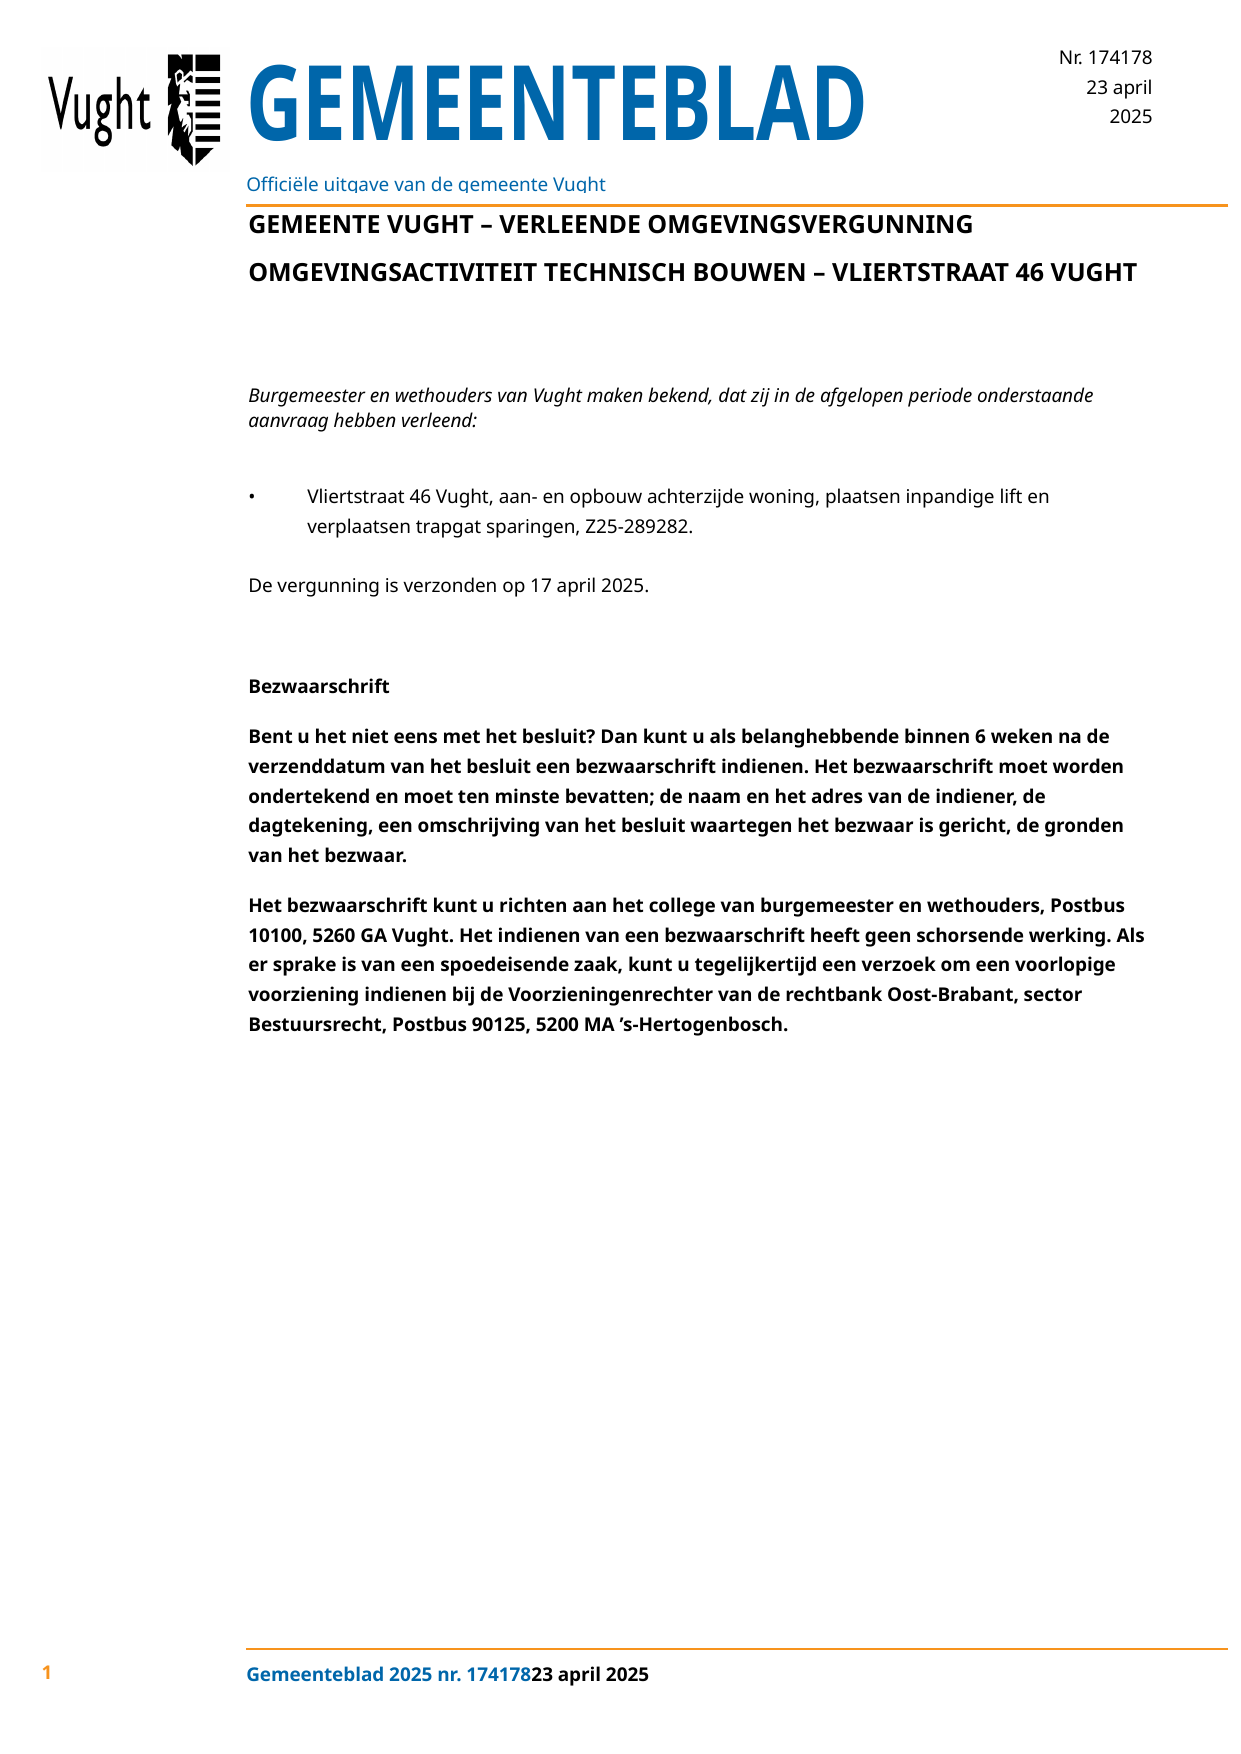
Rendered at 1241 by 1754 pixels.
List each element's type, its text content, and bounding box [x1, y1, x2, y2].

picture [41, 47, 231, 172]
text De vergunning is verzonden op 17 april 2025. [248, 572, 1152, 598]
text Het bezwaarschrift kunt u richten aan het college van burgemeester en wethouders, Postbus 10100, 5260 GA Vught. Het indienen van een bezwaarschrift heeft geen schorsende werking. Als er sprake is van een spoedeisende zaak, kunt u tegelijkertijd een verzoek om een voorlopige voorziening indienen bij de Voorzieningenrechter van de rechtbank Oost-Brabant, sector Bestuursrecht, Postbus 90125, 5200 MA ’s-Hertogenbosch. [248, 892, 1152, 1037]
text Bezwaarschrift [248, 673, 1152, 699]
text Burgemeester en wethouders van Vught maken bekend, dat zij in de afgelopen periode onderstaande aanvraag hebben verleend: [248, 382, 1152, 433]
text GEMEENTE VUGHT – VERLEENDE OMGEVINGSVERGUNNING OMGEVINGSACTIVITEIT TECHNISCH BOUWEN – VLIERTSTRAAT 46 VUGHT [248, 207, 1152, 288]
text Bent u het niet eens met het besluit? Dan kunt u als belanghebbende binnen 6 weken na de verzenddatum van het besluit een bezwaarschrift indienen. Het bezwaarschrift moet worden ondertekend en moet ten minste bevatten; de naam en het adres van de indiener, de dagtekening, een omschrijving van het besluit waartegen het bezwaar is gericht, de gronden van het bezwaar. [248, 724, 1152, 868]
list Vliertstraat 46 Vught, aan- en opbouw achterzijde woning, plaatsen inpandige lift en verplaatsen trapgat sparingen, Z25-289282. [248, 484, 1152, 539]
